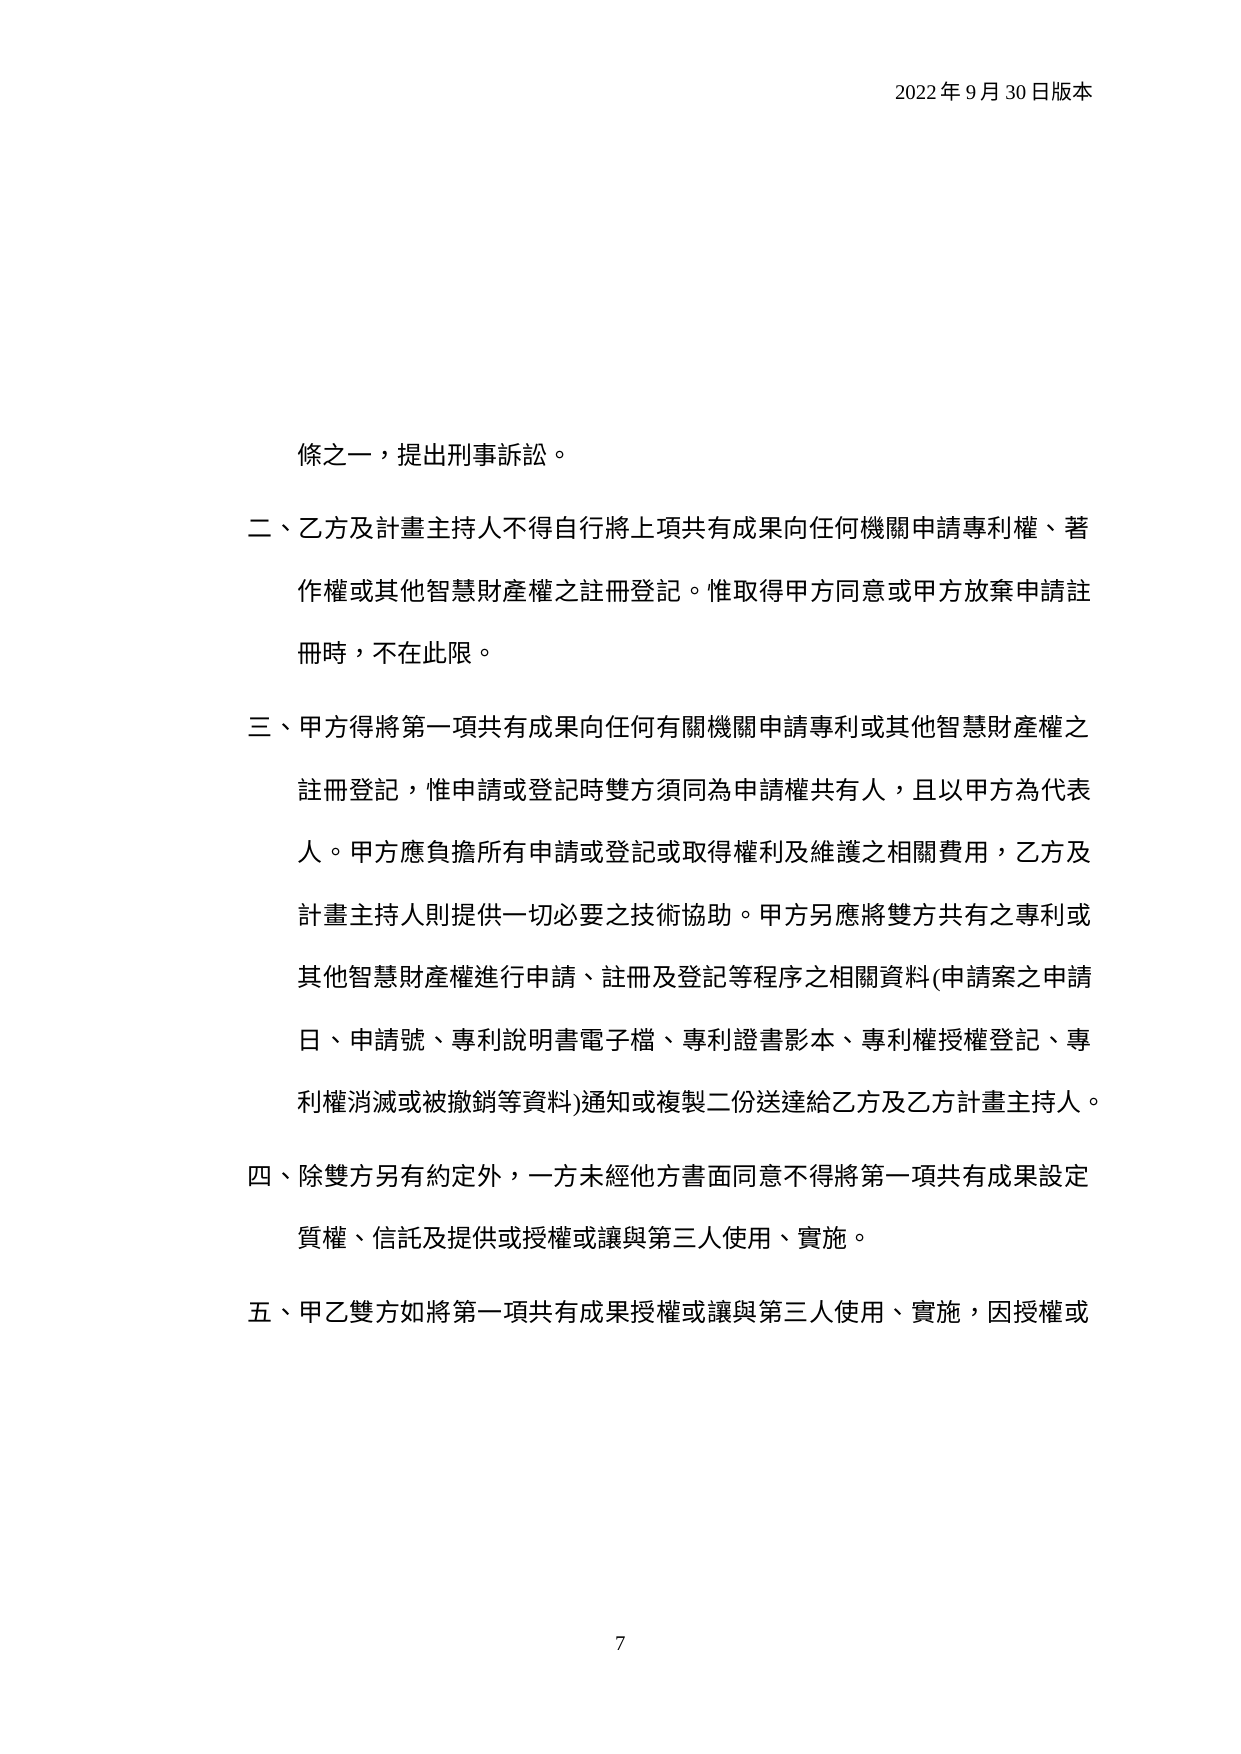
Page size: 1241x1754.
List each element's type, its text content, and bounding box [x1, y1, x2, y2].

text 一、甲乙雙方各自保有於本研究執行前所擁有之研究成果及智慧財產權(包括但不限於商標權、專利權、著作權、營業秘密與專門技術(Know-How)等)。甲方若需使用乙方之既有研究成果或智慧財產權，需向乙方取得書面授權後，始得使用。乙方及計畫主持人因執行本研究所產出之研究成果(下稱共有成果)或可能獲得之專利權、著作權、電路布局權及其他智慧財產權，除雙方另有約定外，皆歸甲乙雙方平均共有，雙方另同意任一方不會因他方使用、實施、授權共有成果，而對使用方依營業秘密法第十三條之一，提出刑事訴訟。 [248, 412, 1092, 474]
text 四、除雙方另有約定外，一方未經他方書面同意不得將第一項共有成果設定質權、信託及提供或授權或讓與第三人使用、實施。 [248, 1133, 1092, 1258]
text 二、乙方及計畫主持人不得自行將上項共有成果向任何機關申請專利權、著作權或其他智慧財產權之註冊登記。惟取得甲方同意或甲方放棄申請註冊時，不在此限。 [248, 485, 1092, 673]
text 三、甲方得將第一項共有成果向任何有關機關申請專利或其他智慧財產權之註冊登記，惟申請或登記時雙方須同為申請權共有人，且以甲方為代表人。甲方應負擔所有申請或登記或取得權利及維護之相關費用，乙方及計畫主持人則提供一切必要之技術協助。甲方另應將雙方共有之專利或其他智慧財產權進行申請、註冊及登記等程序之相關資料(申請案之申請日、申請號、專利說明書電子檔、專利證書影本、專利權授權登記、專利權消滅或被撤銷等資料)通知或複製二份送達給乙方及乙方計畫主持人。 [248, 684, 1092, 1122]
text 五、甲乙雙方如將第一項共有成果授權或讓與第三人使用、實施，因授權或 [248, 1269, 1092, 1332]
